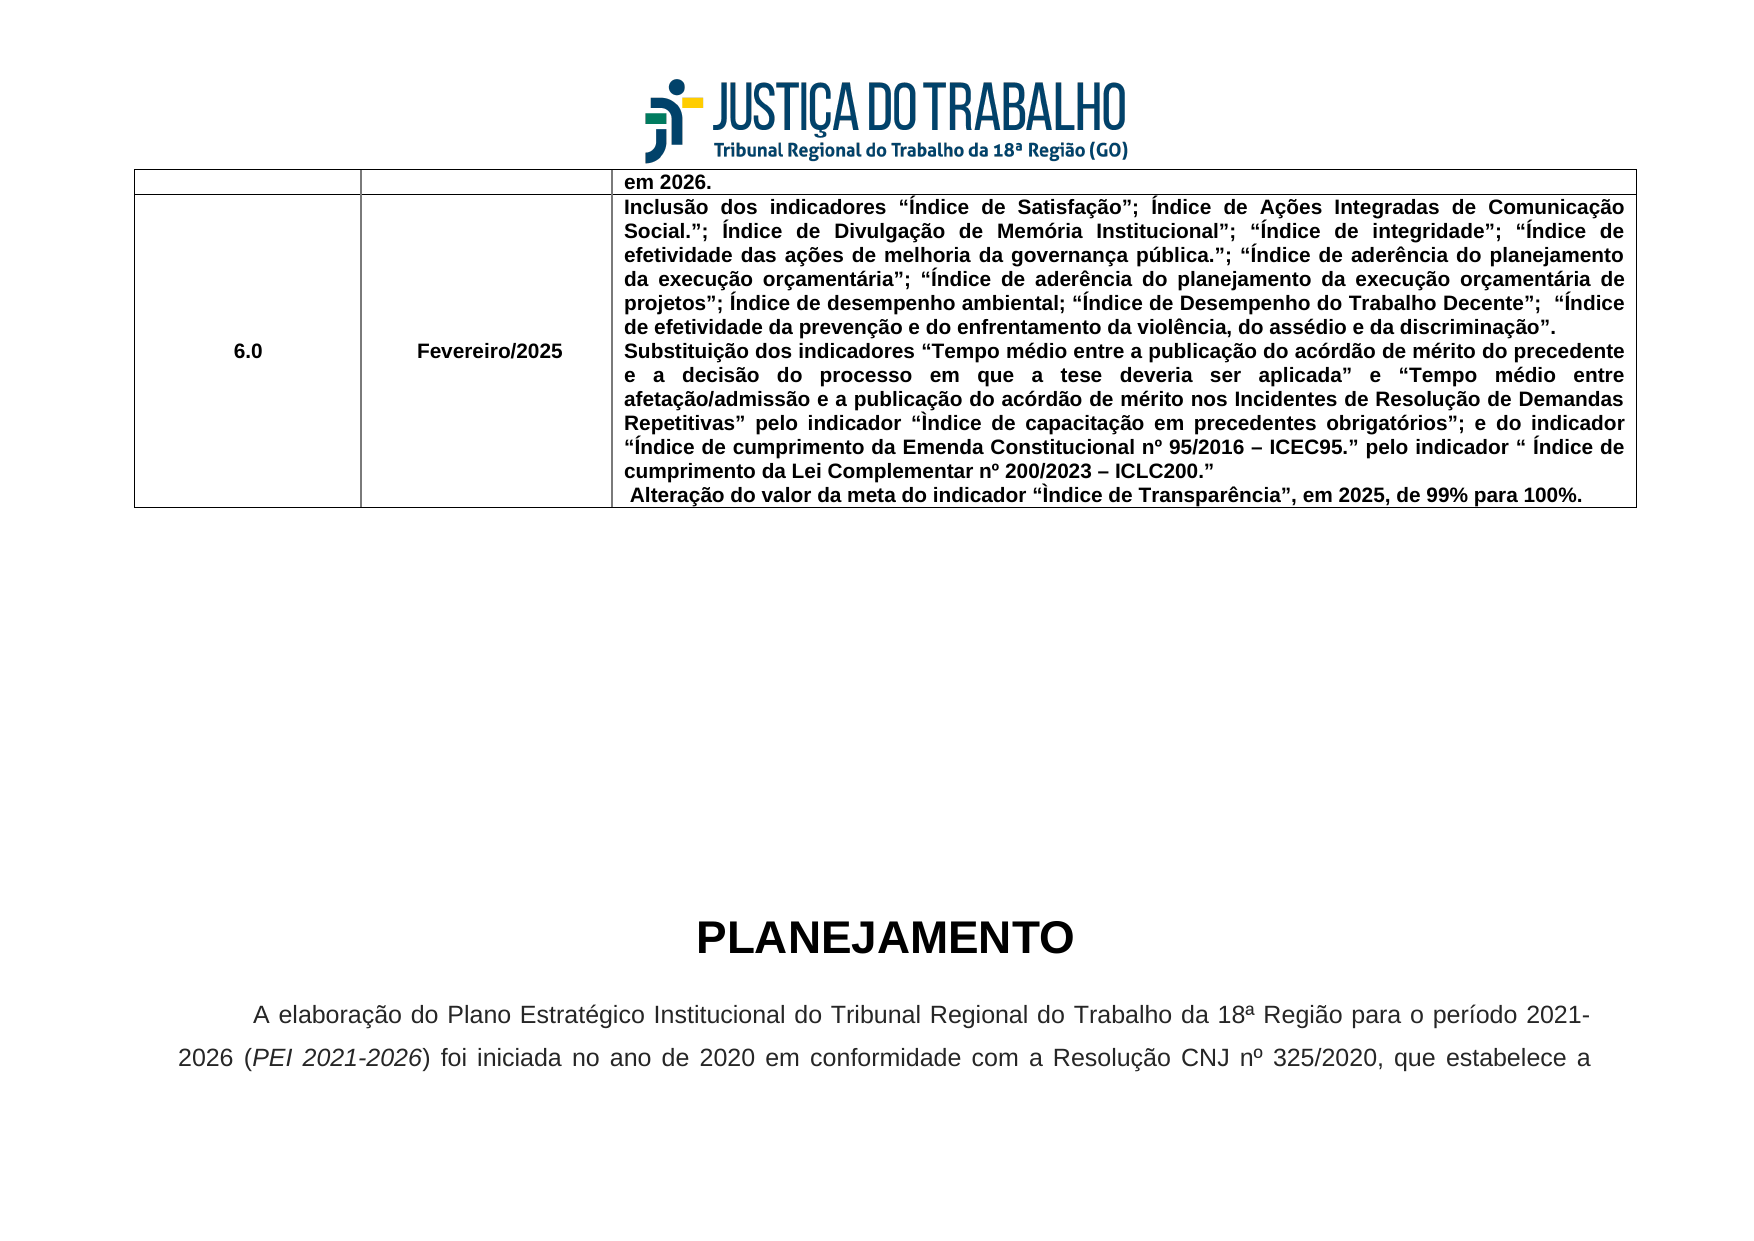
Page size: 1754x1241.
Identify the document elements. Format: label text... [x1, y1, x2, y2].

table_cell em 2026. [613, 170, 1636, 194]
subtitle PLANEJAMENTO [178, 911, 1594, 963]
table_cell 6.0 [135, 195, 360, 507]
table_cell Inclusão dos indicadores “Índice de Satisfação”; Índice de Ações Integradas de Comunicação Social.”; Índice de Divulgação de Memória Institucional”; “Índice de integridade”; “Índice de efetividade das ações de melhoria da governança pública.”; “Índice de aderência do planejamento da execução orçamentária”; “Índice de aderência do planejamento da execução orçamentária de projetos”; Índice de desempenho ambiental; “Índice de Desempenho do Trabalho Decente”; “Índice de efetividade da prevenção e do enfrentamento da violência, do assédio e da discriminação”. Substituição dos indicadores “Tempo médio entre a publicação do acórdão de mérito do precedente e a decisão do processo em que a tese deveria ser aplicada” e “Tempo médio entre afetação/admissão e a publicação do acórdão de mérito nos Incidentes de Resolução de Demandas Repetitivas” pelo indicador “Ìndice de capacitação em precedentes obrigatórios”; e do indicador “Índice de cumprimento da Emenda Constitucional nº 95/2016 – ICEC95.” pelo indicador “ Índice de cumprimento da Lei Complementar nº 200/2023 – ICLC200.” Alteração do valor da meta do indicador “Ìndice de Transparência”, em 2025, de 99% para 100%. [613, 195, 1636, 507]
table_cell [135, 170, 360, 194]
table_cell [362, 170, 611, 194]
table_cell Fevereiro/2025 [362, 195, 611, 507]
text A elaboração do Plano Estratégico Institucional do Tribunal Regional do Trabalho da 18ª Região para o período 2021-2026 (PEI 2021-2026) foi iniciada no ano de 2020 em conformidade com a Resolução CNJ nº 325/2020, que estabelece a [178, 1000, 1594, 1072]
picture [637, 73, 1135, 169]
